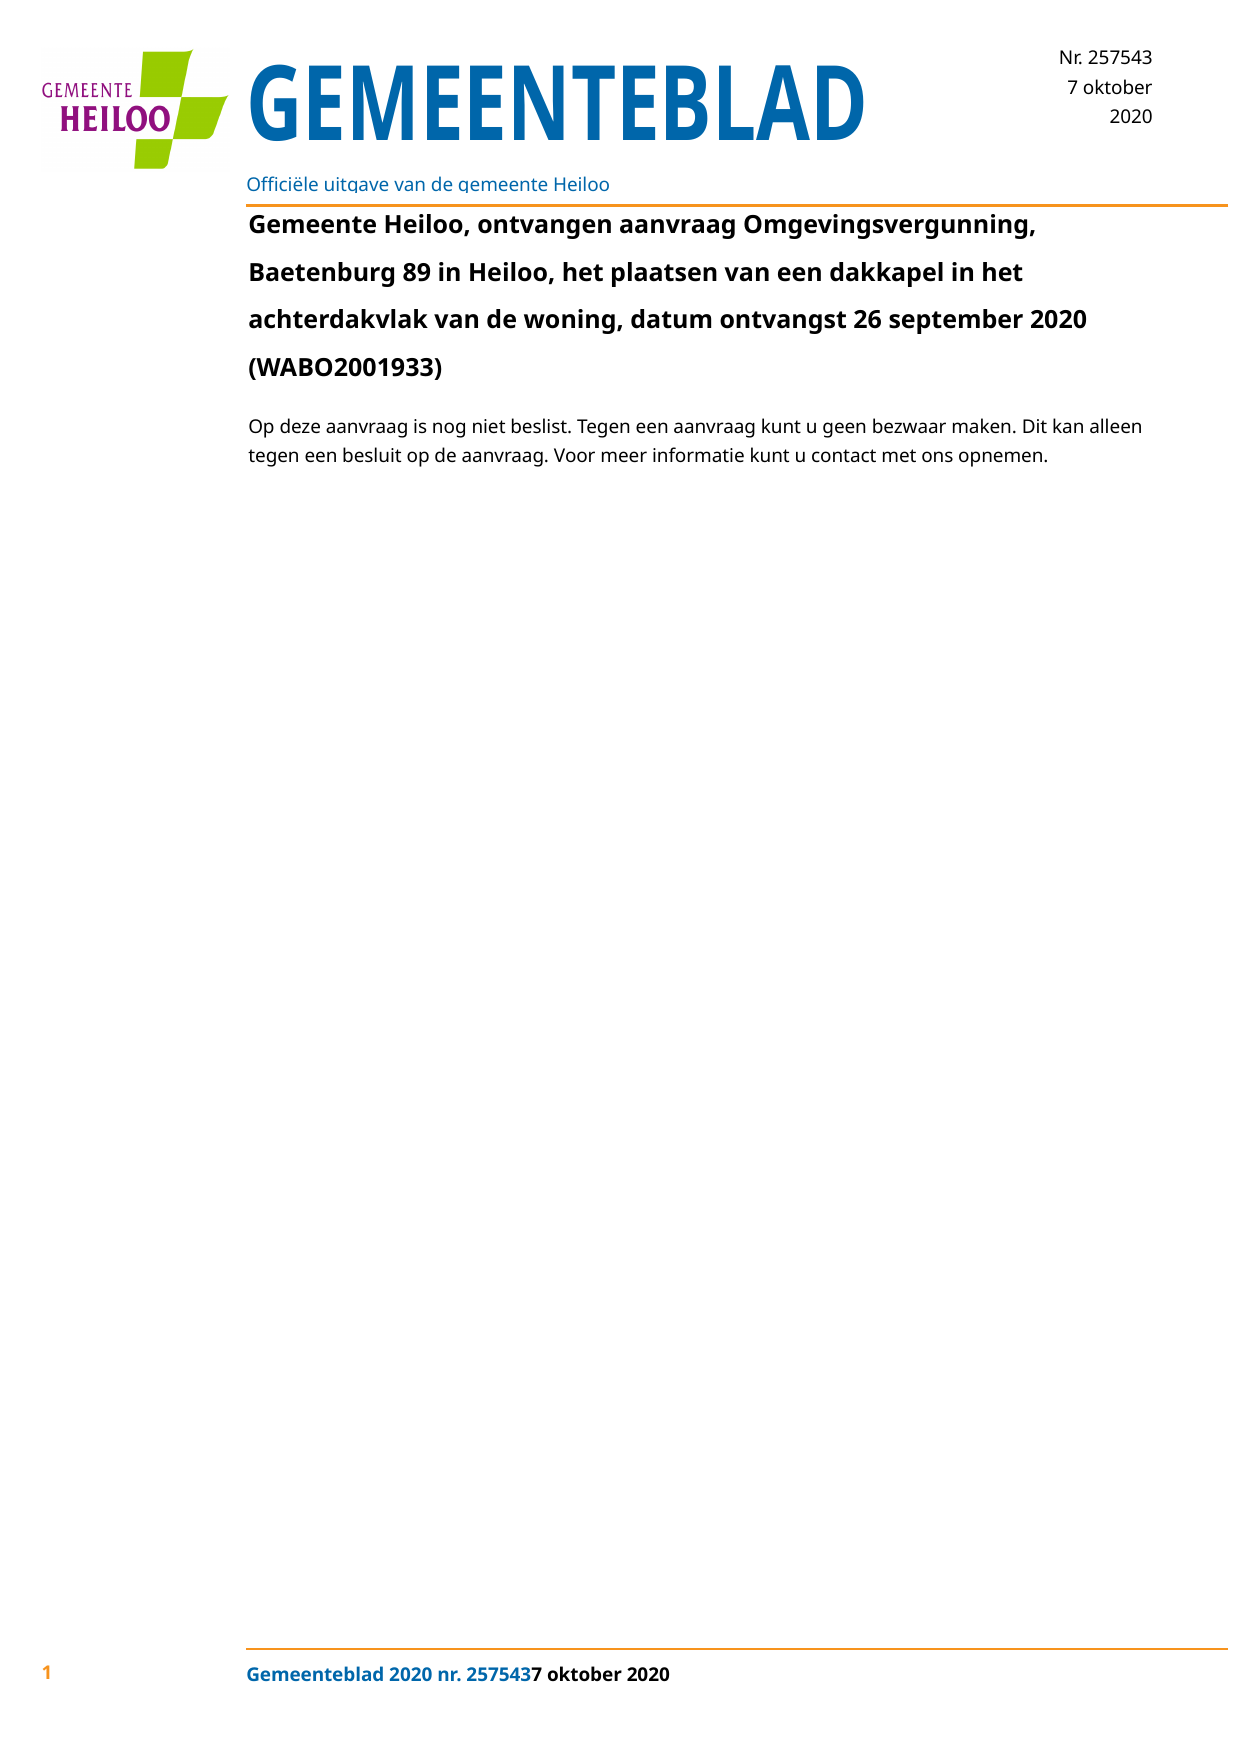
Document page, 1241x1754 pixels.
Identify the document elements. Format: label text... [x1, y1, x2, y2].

text Gemeente Heiloo, ontvangen aanvraag Omgevingsvergunning, Baetenburg 89 in Heiloo, het plaatsen van een dakkapel in het achterdakvlak van de woning, datum ontvangst 26 september 2020 (WABO2001933) [248, 207, 1152, 384]
text Op deze aanvraag is nog niet beslist. Tegen een aanvraag kunt u geen bezwaar maken. Dit kan alleen tegen een besluit op de aanvraag. Voor meer informatie kunt u contact met ons opnemen. [248, 413, 1152, 468]
picture [41, 47, 231, 172]
